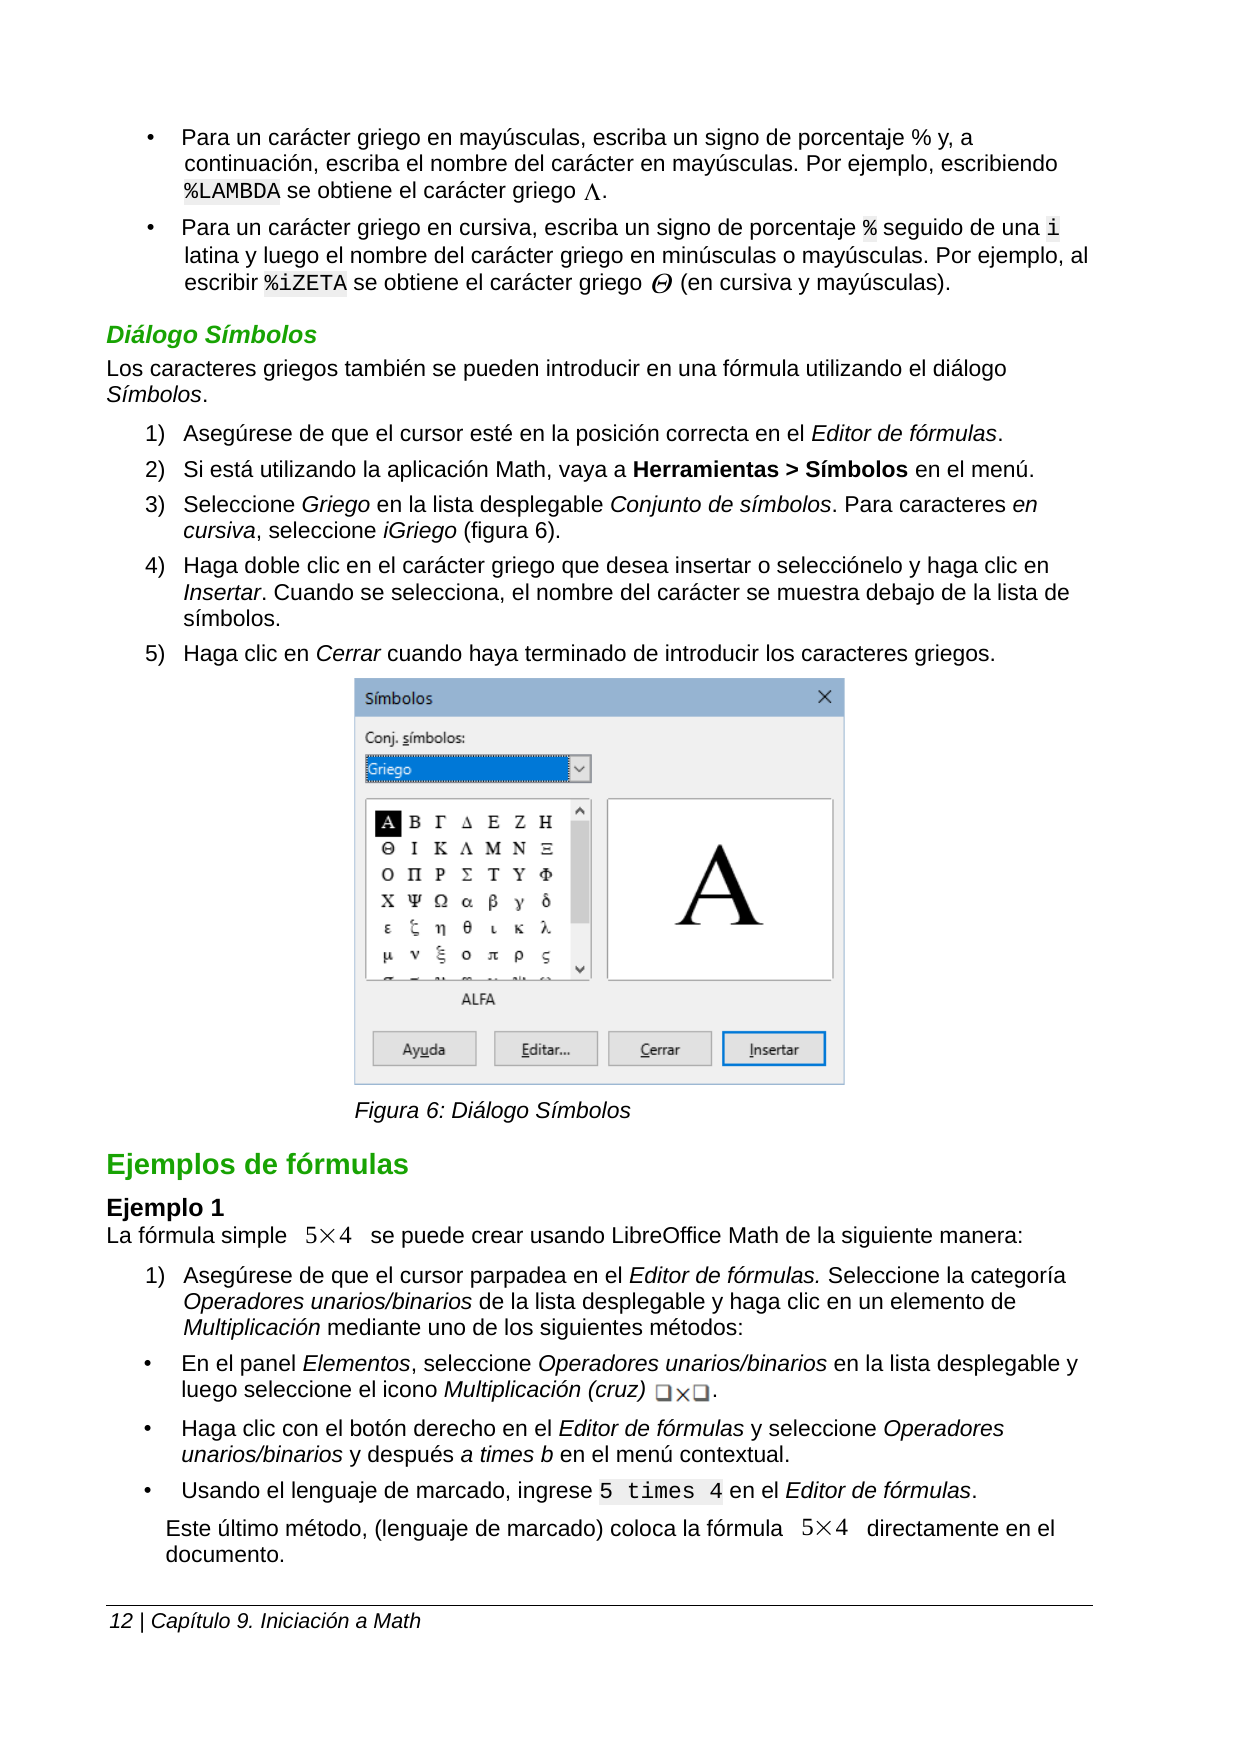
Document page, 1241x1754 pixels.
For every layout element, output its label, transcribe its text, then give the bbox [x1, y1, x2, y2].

text Los caracteres griegos también se pueden introducir en una fórmula utilizando el diálogo Símbolos. [106, 355, 1093, 408]
text La fórmula simplese puede crear usando LibreOffice Math de la siguiente manera: [106, 1222, 1093, 1249]
list Para un carácter griego en mayúsculas, escriba un signo de porcentaje % y, a continuación, escriba el nombre del carácter en mayúsculas. Por ejemplo, escribiendo %LAMBDA se obtiene el carácter griego . [144, 121, 1093, 205]
list Haga clic en Cerrar cuando haya terminado de introducir los caracteres griegos. [165, 640, 1093, 667]
list Para un carácter griego en cursiva, escriba un signo de porcentaje % seguido de una i latina y luego el nombre del carácter griego en minúsculas o mayúsculas. Por ejemplo, al escribir %iZETA se obtiene el carácter griego (en cursiva y mayúsculas). [144, 211, 1093, 300]
list Haga clic con el botón derecho en el Editor de fórmulas y seleccione Operadores unarios/binarios y después a times b en el menú contextual. [144, 1415, 1093, 1468]
text Este último método, (lenguaje de marcado) coloca la fórmuladirectamente en el documento. [165, 1514, 1093, 1568]
list Si está utilizando la aplicación Math, vaya a Herramientas > Símbolos en el menú. [165, 456, 1093, 482]
subtitle Ejemplos de fórmulas [106, 1147, 1093, 1181]
list Seleccione Griego en la lista desplegable Conjunto de símbolos. Para caracteres en cursiva, seleccione iGriego (figura 6). [165, 491, 1093, 543]
list Asegúrese de que el cursor parpadea en el Editor de fórmulas. Seleccione la categoría Operadores unarios/binarios de la lista desplegable y haga clic en un elemento de Multiplicación mediante uno de los siguientes métodos: [165, 1262, 1093, 1341]
list Asegúrese de que el cursor esté en la posición correcta en el Editor de fórmulas. [165, 420, 1093, 447]
text Figura 6: Diálogo Símbolos [354, 1097, 844, 1123]
list Usando el lenguaje de marcado, ingrese 5 times 4 en el Editor de fórmulas. [144, 1477, 1093, 1505]
list Haga doble clic en el carácter griego que desea insertar o selecciónelo y haga clic en Insertar. Cuando se selecciona, el nombre del carácter se muestra debajo de la lista de símbolos. [165, 552, 1093, 631]
picture [652, 1380, 712, 1407]
text Ejemplo 1 [106, 1193, 1093, 1222]
picture [354, 678, 845, 1085]
subtitle Diálogo Símbolos [106, 320, 1093, 349]
list En el panel Elementos, seleccione Operadores unarios/binarios en la lista desplegable y luego seleccione el icono Multiplicación (cruz) . [144, 1349, 1093, 1406]
